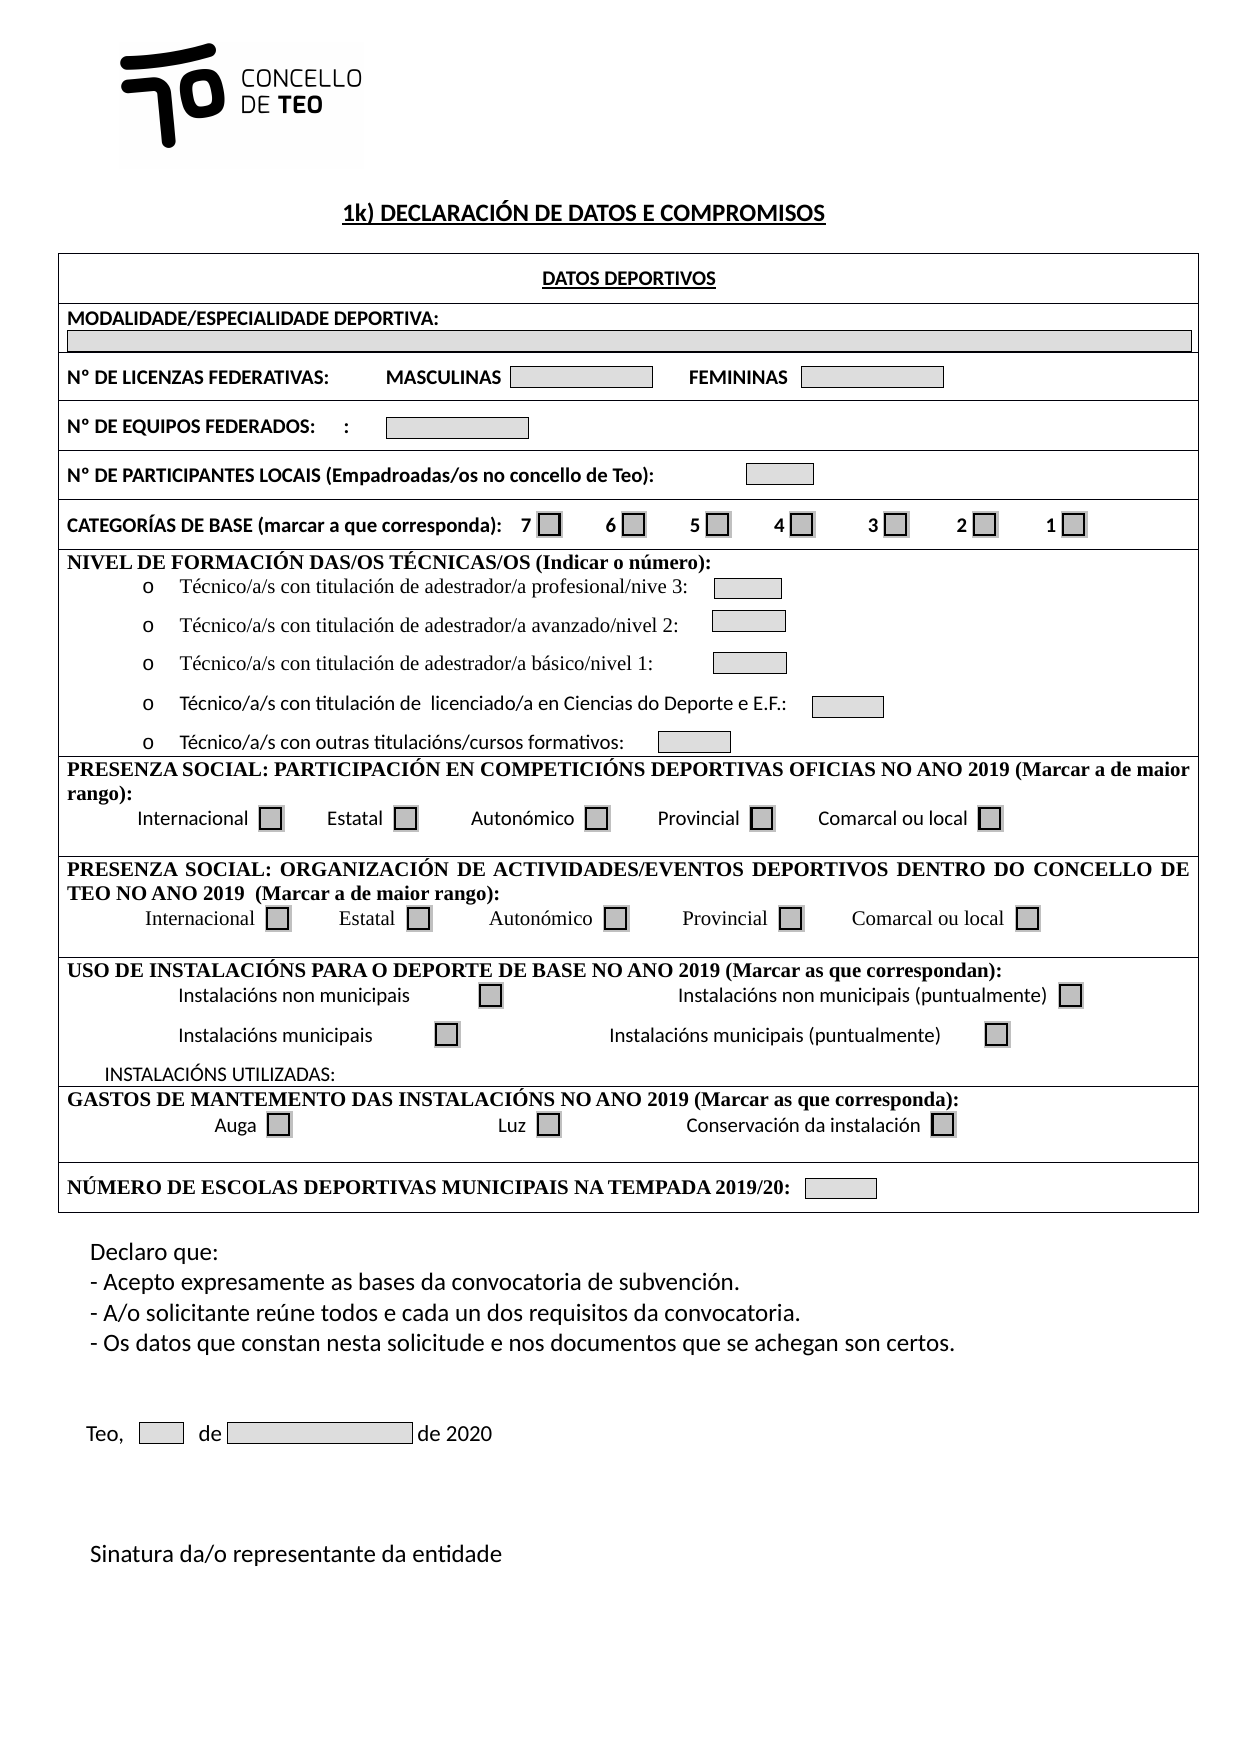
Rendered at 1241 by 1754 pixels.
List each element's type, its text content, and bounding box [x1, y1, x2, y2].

table_cell USO DE INSTALACIÓNS PARA O DEPORTE DE BASE NO ANO 2019 (Marcar as que correspondan): Instalacións non municipais Instalacións non municipais (puntualmente) Instalacións municipais Instalacións municipais (puntualmente) INSTALACIÓNS UTILIZADAS: [59, 958, 1198, 1086]
picture [119, 42, 364, 169]
text Sinatura da/o representante da entidade [45, 1538, 1123, 1569]
table_cell Nº DE LICENZAS FEDERATIVAS: MASCULINAS FEMININAS [59, 353, 1198, 400]
table_cell PRESENZA SOCIAL: PARTICIPACIÓN EN COMPETICIÓNS DEPORTIVAS OFICIAS NO ANO 2019 (Marcar a de maior rango): Internacional Estatal Autonómico Provincial Comarcal ou local [59, 757, 1198, 856]
table_cell NÚMERO DE ESCOLAS DEPORTIVAS MUNICIPAIS NA TEMPADA 2019/20: [59, 1163, 1198, 1212]
table_cell Nº DE PARTICIPANTES LOCAIS (Empadroadas/os no concello de Teo): [59, 451, 1198, 499]
text - A/o solicitante reúne todos e cada un dos requisitos da convocatoria. [45, 1297, 1123, 1327]
text - Acepto expresamente as bases da convocatoria de subvención. [45, 1266, 1123, 1297]
table_cell PRESENZA SOCIAL: ORGANIZACIÓN DE ACTIVIDADES/EVENTOS DEPORTIVOS DENTRO DO CONCELLO DE TEO NO ANO 2019 (Marcar a de maior rango): Internacional Estatal Autonómico Provincial Comarcal ou local [59, 857, 1198, 957]
text 1k) DECLARACIÓN DE DATOS E COMPROMISOS [45, 197, 1123, 228]
table_cell NIVEL DE FORMACIÓN DAS/OS TÉCNICAS/OS (Indicar o número): Técnico/a/s con titulación de adestrador/a profesional/nive 3: Técnico/a/s con titulación de adestrador/a avanzado/nivel 2: Técnico/a/s con titulación de adestrador/a básico/nivel 1: Técnico/a/s con titulación de licenciado/a en Ciencias do Deporte e E.F.: Técnico/a/s con outras titulacións/cursos formativos: [59, 550, 1198, 756]
text Declaro que: [45, 1236, 1123, 1266]
table_header DATOS DEPORTIVOS [59, 254, 1198, 303]
text Teo, de de 2020 [45, 1419, 1123, 1447]
table_cell MODALIDADE/ESPECIALIDADE DEPORTIVA: [59, 304, 1198, 352]
table_cell GASTOS DE MANTEMENTO DAS INSTALACIÓNS NO ANO 2019 (Marcar as que corresponda): Auga Luz Conservación da instalación [59, 1087, 1198, 1162]
table_cell Nº DE EQUIPOS FEDERADOS: : [59, 401, 1198, 450]
text - Os datos que constan nesta solicitude e nos documentos que se achegan son certos. [45, 1327, 1123, 1358]
table_cell CATEGORÍAS DE BASE (marcar a que corresponda): 7 6 5 4 3 2 1 [59, 500, 1198, 549]
